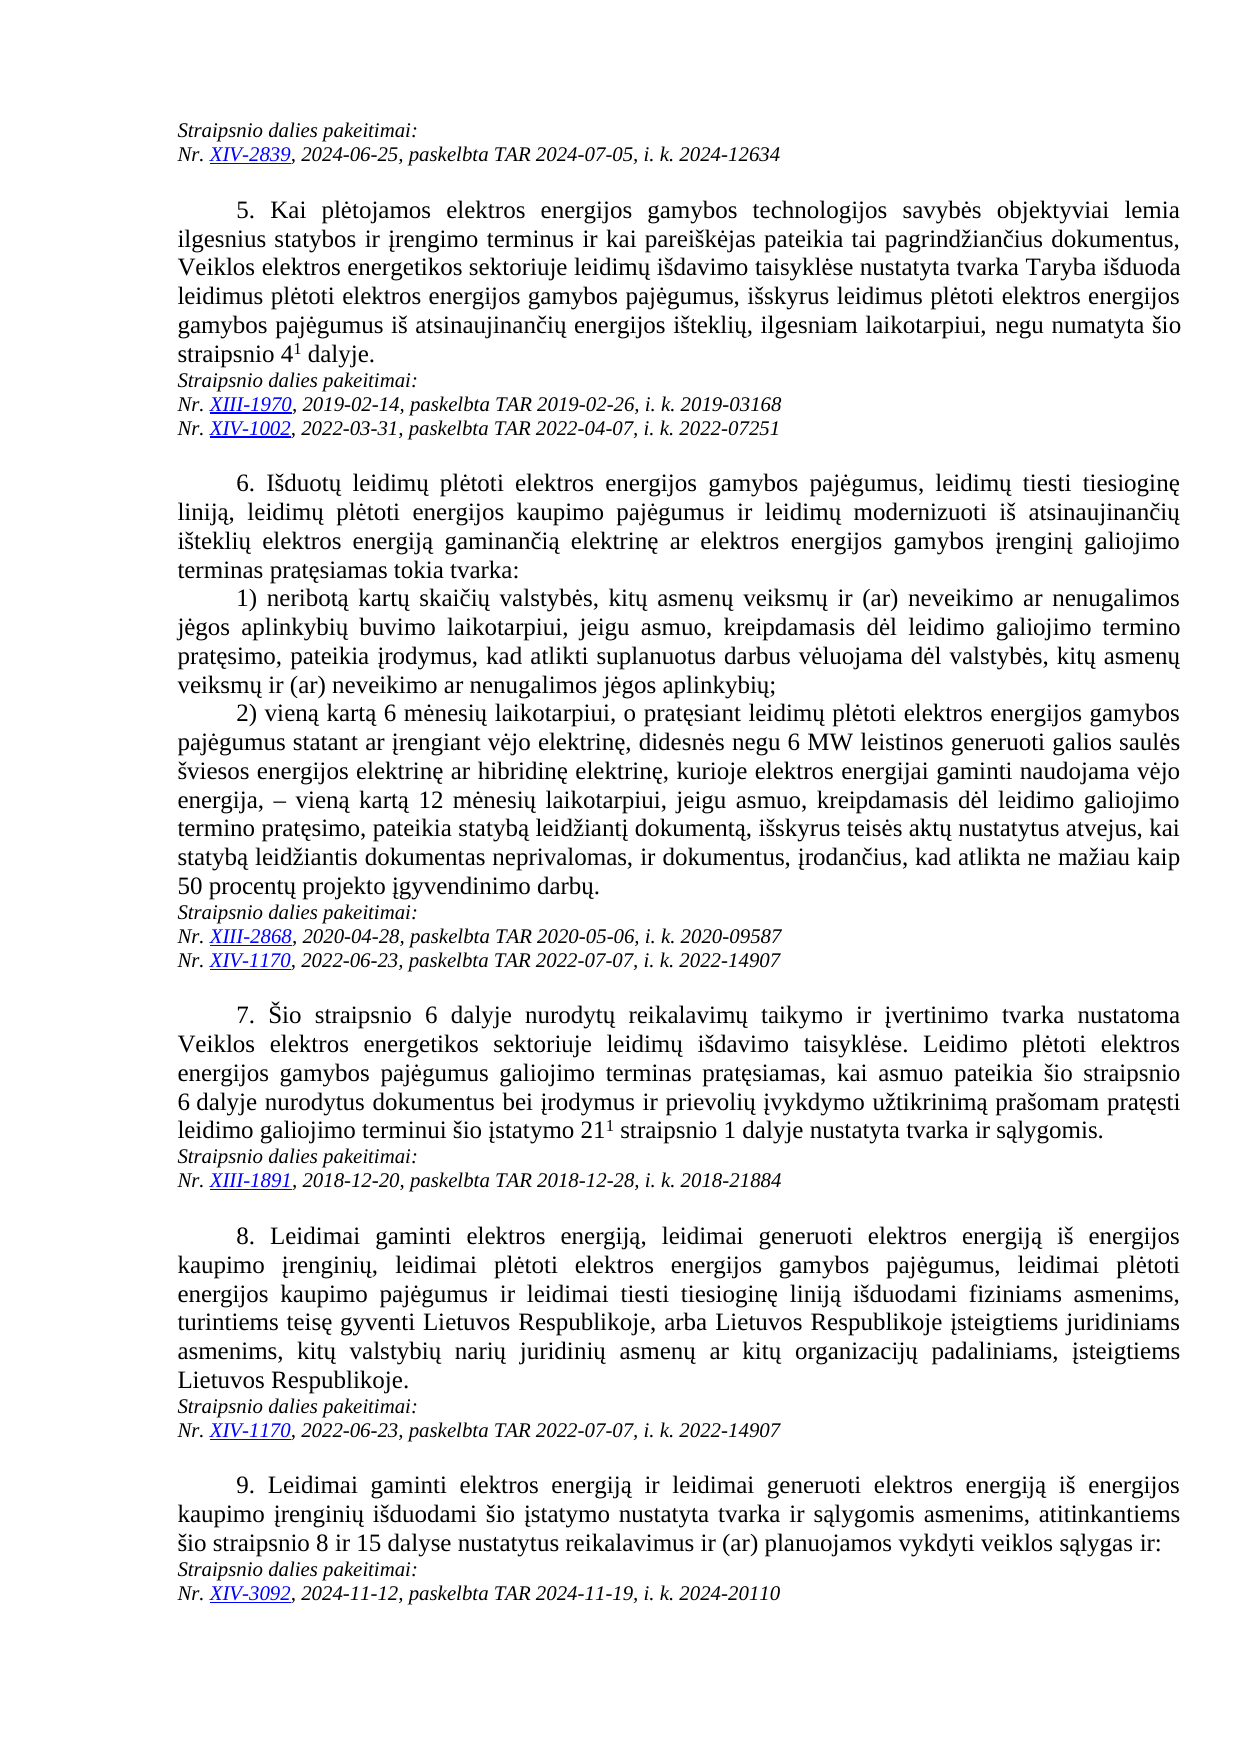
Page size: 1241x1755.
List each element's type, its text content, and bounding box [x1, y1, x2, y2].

text Nr. XIV-1170, 2022-06-23, paskelbta TAR 2022-07-07, i. k. 2022-14907 [177, 1418, 1181, 1442]
text Nr. XIII-1970, 2019-02-14, paskelbta TAR 2019-02-26, i. k. 2019-03168 [177, 392, 1181, 416]
text Nr. XIV-2839, 2024-06-25, paskelbta TAR 2024-07-05, i. k. 2024-12634 [177, 142, 1181, 166]
text 2) vieną kartą 6 mėnesių laikotarpiui, o pratęsiant leidimų plėtoti elektros energijos gamybos pajėgumus statant ar įrengiant vėjo elektrinę, didesnės negu 6 MW leistinos generuoti galios saulės šviesos energijos elektrinę ar hibridinę elektrinę, kurioje elektros energijai gaminti naudojama vėjo energija, – vieną kartą 12 mėnesių laikotarpiui, jeigu asmuo, kreipdamasis dėl leidimo galiojimo termino pratęsimo, pateikia statybą leidžiantį dokumentą, išskyrus teisės aktų nustatytus atvejus, kai statybą leidžiantis dokumentas neprivalomas, ir dokumentus, įrodančius, kad atlikta ne mažiau kaip 50 procentų projekto įgyvendinimo darbų. [177, 698, 1181, 900]
text 9. Leidimai gaminti elektros energiją ir leidimai generuoti elektros energiją iš energijos kaupimo įrenginių išduodami šio įstatymo nustatyta tvarka ir sąlygomis asmenims, atitinkantiems šio straipsnio 8 ir 15 dalyse nustatytus reikalavimus ir (ar) planuojamos vykdyti veiklos sąlygas ir: [177, 1471, 1181, 1557]
text Nr. XIV-1170, 2022-06-23, paskelbta TAR 2022-07-07, i. k. 2022-14907 [177, 948, 1181, 972]
text Nr. XIV-1002, 2022-03-31, paskelbta TAR 2022-04-07, i. k. 2022-07251 [177, 416, 1181, 440]
text Nr. XIII-2868, 2020-04-28, paskelbta TAR 2020-05-06, i. k. 2020-09587 [177, 924, 1181, 948]
text 1) neribotą kartų skaičių valstybės, kitų asmenų veiksmų ir (ar) neveikimo ar nenugalimos jėgos aplinkybių buvimo laikotarpiui, jeigu asmuo, kreipdamasis dėl leidimo galiojimo termino pratęsimo, pateikia įrodymus, kad atlikti suplanuotus darbus vėluojama dėl valstybės, kitų asmenų veiksmų ir (ar) neveikimo ar nenugalimos jėgos aplinkybių; [177, 583, 1181, 698]
text Straipsnio dalies pakeitimai: [177, 367, 1181, 392]
text Straipsnio dalies pakeitimai: [177, 118, 1181, 142]
text Straipsnio dalies pakeitimai: [177, 1557, 1181, 1581]
text Straipsnio dalies pakeitimai: [177, 900, 1181, 924]
text Nr. XIII-1891, 2018-12-20, paskelbta TAR 2018-12-28, i. k. 2018-21884 [177, 1168, 1181, 1192]
text Straipsnio dalies pakeitimai: [177, 1394, 1181, 1418]
text Nr. XIV-3092, 2024-11-12, paskelbta TAR 2024-11-19, i. k. 2024-20110 [177, 1581, 1181, 1605]
text Straipsnio dalies pakeitimai: [177, 1144, 1181, 1168]
text 7. Šio straipsnio 6 dalyje nurodytų reikalavimų taikymo ir įvertinimo tvarka nustatoma Veiklos elektros energetikos sektoriuje leidimų išdavimo taisyklėse. Leidimo plėtoti elektros energijos gamybos pajėgumus galiojimo terminas pratęsiamas, kai asmuo pateikia šio straipsnio 6 dalyje nurodytus dokumentus bei įrodymus ir prievolių įvykdymo užtikrinimą prašomam pratęsti leidimo galiojimo terminui šio įstatymo 211 straipsnio 1 dalyje nustatyta tvarka ir sąlygomis. [177, 1001, 1181, 1144]
text 5. Kai plėtojamos elektros energijos gamybos technologijos savybės objektyviai lemia ilgesnius statybos ir įrengimo terminus ir kai pareiškėjas pateikia tai pagrindžiančius dokumentus, Veiklos elektros energetikos sektoriuje leidimų išdavimo taisyklėse nustatyta tvarka Taryba išduoda leidimus plėtoti elektros energijos gamybos pajėgumus, išskyrus leidimus plėtoti elektros energijos gamybos pajėgumus iš atsinaujinančių energijos išteklių, ilgesniam laikotarpiui, negu numatyta šio straipsnio 41 dalyje. [177, 195, 1181, 367]
text 6. Išduotų leidimų plėtoti elektros energijos gamybos pajėgumus, leidimų tiesti tiesioginę liniją, leidimų plėtoti energijos kaupimo pajėgumus ir leidimų modernizuoti iš atsinaujinančių išteklių elektros energiją gaminančią elektrinę ar elektros energijos gamybos įrenginį galiojimo terminas pratęsiamas tokia tvarka: [177, 468, 1181, 583]
text 8. Leidimai gaminti elektros energiją, leidimai generuoti elektros energiją iš energijos kaupimo įrenginių, leidimai plėtoti elektros energijos gamybos pajėgumus, leidimai plėtoti energijos kaupimo pajėgumus ir leidimai tiesti tiesioginę liniją išduodami fiziniams asmenims, turintiems teisę gyventi Lietuvos Respublikoje, arba Lietuvos Respublikoje įsteigtiems juridiniams asmenims, kitų valstybių narių juridinių asmenų ar kitų organizacijų padaliniams, įsteigtiems Lietuvos Respublikoje. [177, 1221, 1181, 1394]
